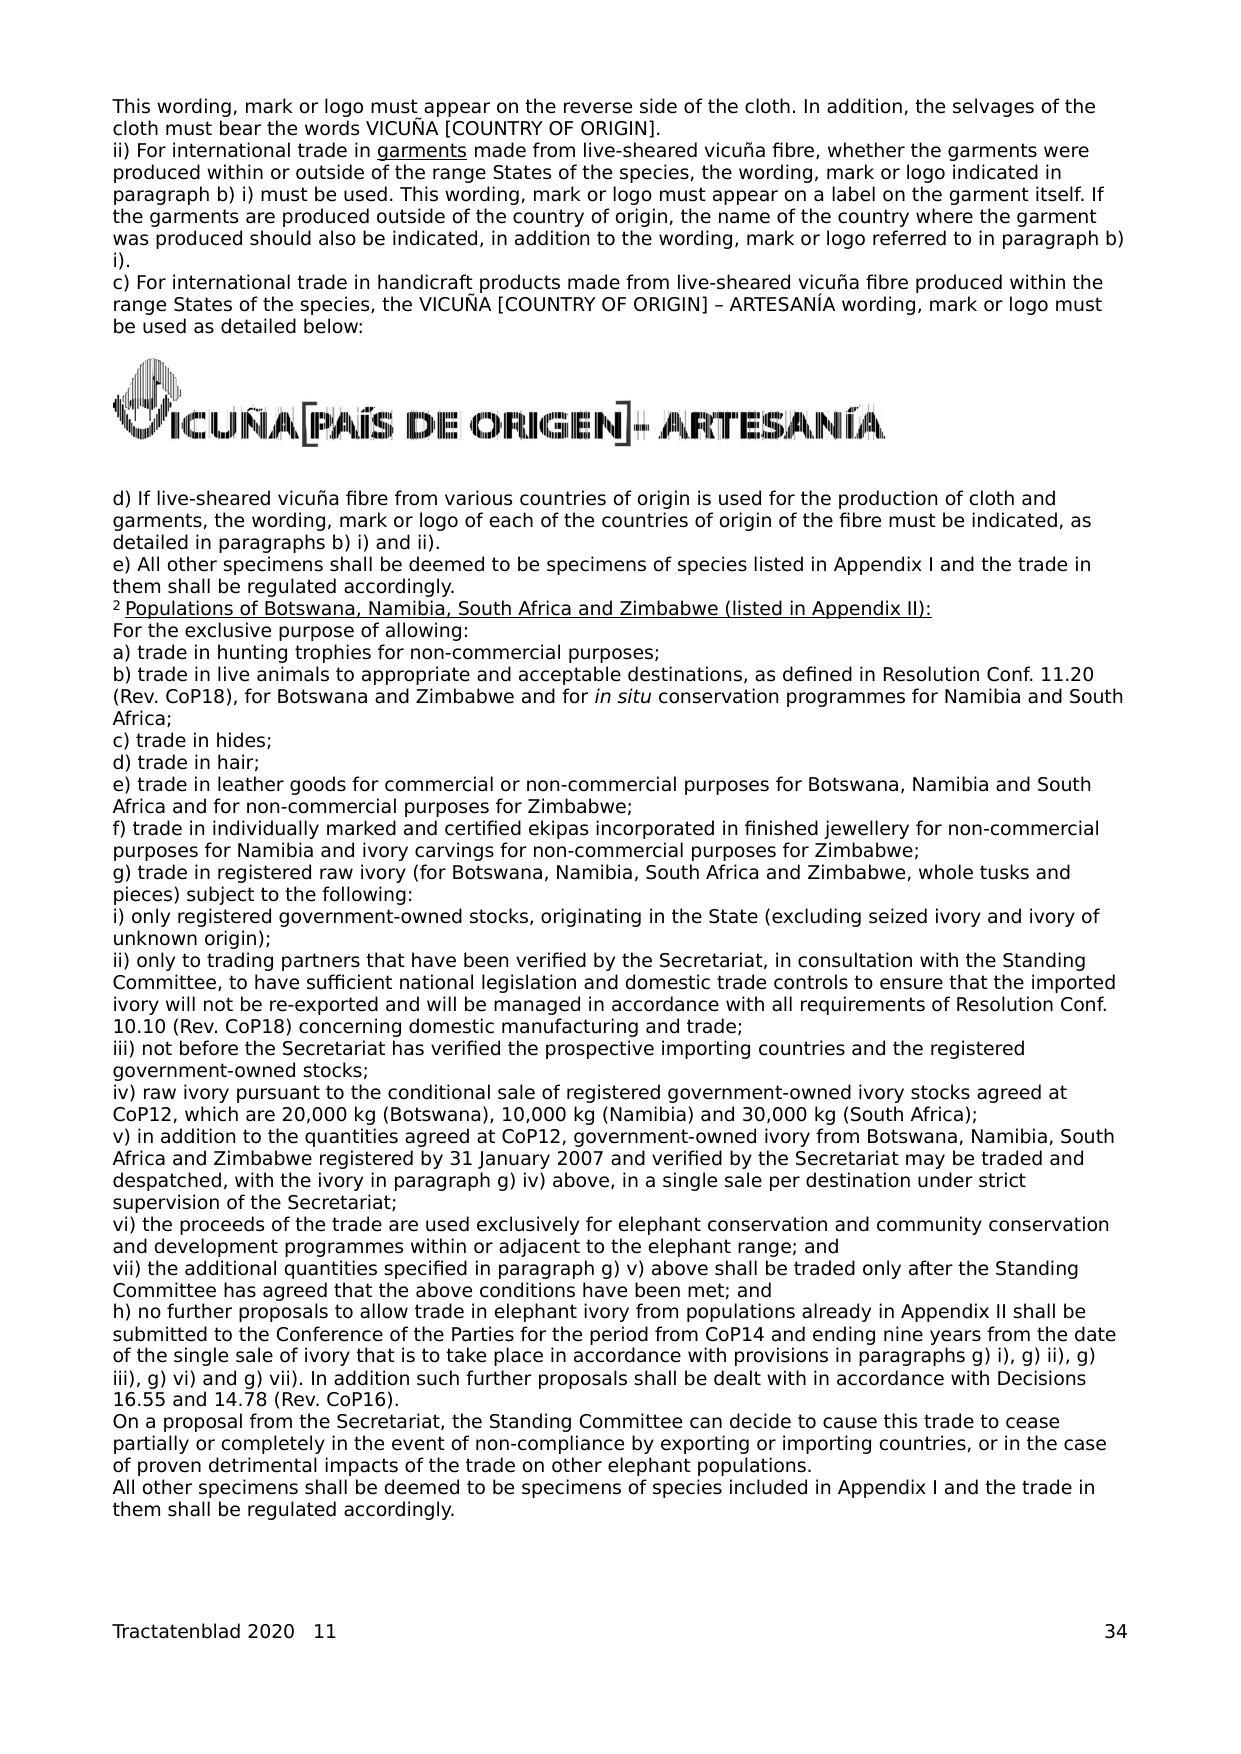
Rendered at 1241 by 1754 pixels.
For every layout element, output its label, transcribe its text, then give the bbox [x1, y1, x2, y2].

text iv) raw ivory pursuant to the conditional sale of registered government-owned ivory stocks agreed at CoP12, which are 20,000 kg (Botswana), 10,000 kg (Namibia) and 30,000 kg (South Africa); [112, 1082, 1128, 1126]
text ii) For international trade in garments made from live-sheared vicuña fibre, whether the garments were produced within or outside of the range States of the species, the wording, mark or logo indicated in paragraph b) i) must be used. This wording, mark or logo must appear on a label on the garment itself. If the garments are produced outside of the country of origin, the name of the country where the garment was produced should also be indicated, in addition to the wording, mark or logo referred to in paragraph b) i). [112, 140, 1128, 272]
text All other specimens shall be deemed to be specimens of species included in Appendix I and the trade in them shall be regulated accordingly. [112, 1477, 1128, 1521]
text For the exclusive purpose of allowing: [112, 620, 1128, 642]
text This wording, mark or logo must appear on the reverse side of the cloth. In addition, the selvages of the cloth must bear the words VICUÑA [COUNTRY OF ORIGIN]. [112, 96, 1128, 140]
text ii) only to trading partners that have been verified by the Secretariat, in consultation with the Standing Committee, to have sufficient national legislation and domestic trade controls to ensure that the imported ivory will not be re-exported and will be managed in accordance with all requirements of Resolution Conf. 10.10 (Rev. CoP18) concerning domestic manufacturing and trade; [112, 950, 1128, 1038]
text h) no further proposals to allow trade in elephant ivory from populations already in Appendix II shall be submitted to the Conference of the Parties for the period from CoP14 and ending nine years from the date of the single sale of ivory that is to take place in accordance with provisions in paragraphs g) i), g) ii), g) iii), g) vi) and g) vii). In addition such further proposals shall be dealt with in accordance with Decisions 16.55 and 14.78 (Rev. CoP16). [112, 1301, 1128, 1411]
text b) trade in live animals to appropriate and acceptable destinations, as defined in Resolution Conf. 11.20 (Rev. CoP18), for Botswana and Zimbabwe and for in situ conservation programmes for Namibia and South Africa; [112, 664, 1128, 730]
text i) only registered government-owned stocks, originating in the State (excluding seized ivory and ivory of unknown origin); [112, 906, 1128, 950]
text iii) not before the Secretariat has verified the prospective importing countries and the registered government-owned stocks; [112, 1038, 1128, 1082]
text e) All other specimens shall be deemed to be specimens of species listed in Appendix I and the trade in them shall be regulated accordingly. [112, 554, 1128, 598]
text vii) the additional quantities specified in paragraph g) v) above shall be traded only after the Standing Committee has agreed that the above conditions have been met; and [112, 1257, 1128, 1301]
text d) If live-sheared vicuña fibre from various countries of origin is used for the production of cloth and garments, the wording, mark or logo of each of the countries of origin of the fibre must be indicated, as detailed in paragraphs b) i) and ii). [112, 488, 1128, 554]
text 2 Populations of Botswana, Namibia, South Africa and Zimbabwe (listed in Appendix II): [112, 598, 1128, 620]
text a) trade in hunting trophies for non-commercial purposes; [112, 642, 1128, 664]
text e) trade in leather goods for commercial or non-commercial purposes for Botswana, Namibia and South Africa and for non-commercial purposes for Zimbabwe; [112, 774, 1128, 818]
text c) For international trade in handicraft products made from live-sheared vicuña fibre produced within the range States of the species, the VICUÑA [COUNTRY OF ORIGIN] – ARTESANÍA wording, mark or logo must be used as detailed below: [112, 272, 1128, 338]
text c) trade in hides; [112, 730, 1128, 752]
text vi) the proceeds of the trade are used exclusively for elephant conservation and community conservation and development programmes within or adjacent to the elephant range; and [112, 1213, 1128, 1257]
text d) trade in hair; [112, 752, 1128, 774]
text g) trade in registered raw ivory (for Botswana, Namibia, South Africa and Zimbabwe, whole tusks and pieces) subject to the following: [112, 862, 1128, 906]
picture [112, 357, 886, 447]
text v) in addition to the quantities agreed at CoP12, government-owned ivory from Botswana, Namibia, South Africa and Zimbabwe registered by 31 January 2007 and verified by the Secretariat may be traded and despatched, with the ivory in paragraph g) iv) above, in a single sale per destination under strict supervision of the Secretariat; [112, 1126, 1128, 1213]
text On a proposal from the Secretariat, the Standing Committee can decide to cause this trade to cease partially or completely in the event of non-compliance by exporting or importing countries, or in the case of proven detrimental impacts of the trade on other elephant populations. [112, 1411, 1128, 1477]
text f) trade in individually marked and certified ekipas incorporated in finished jewellery for non-commercial purposes for Namibia and ivory carvings for non-commercial purposes for Zimbabwe; [112, 818, 1128, 862]
